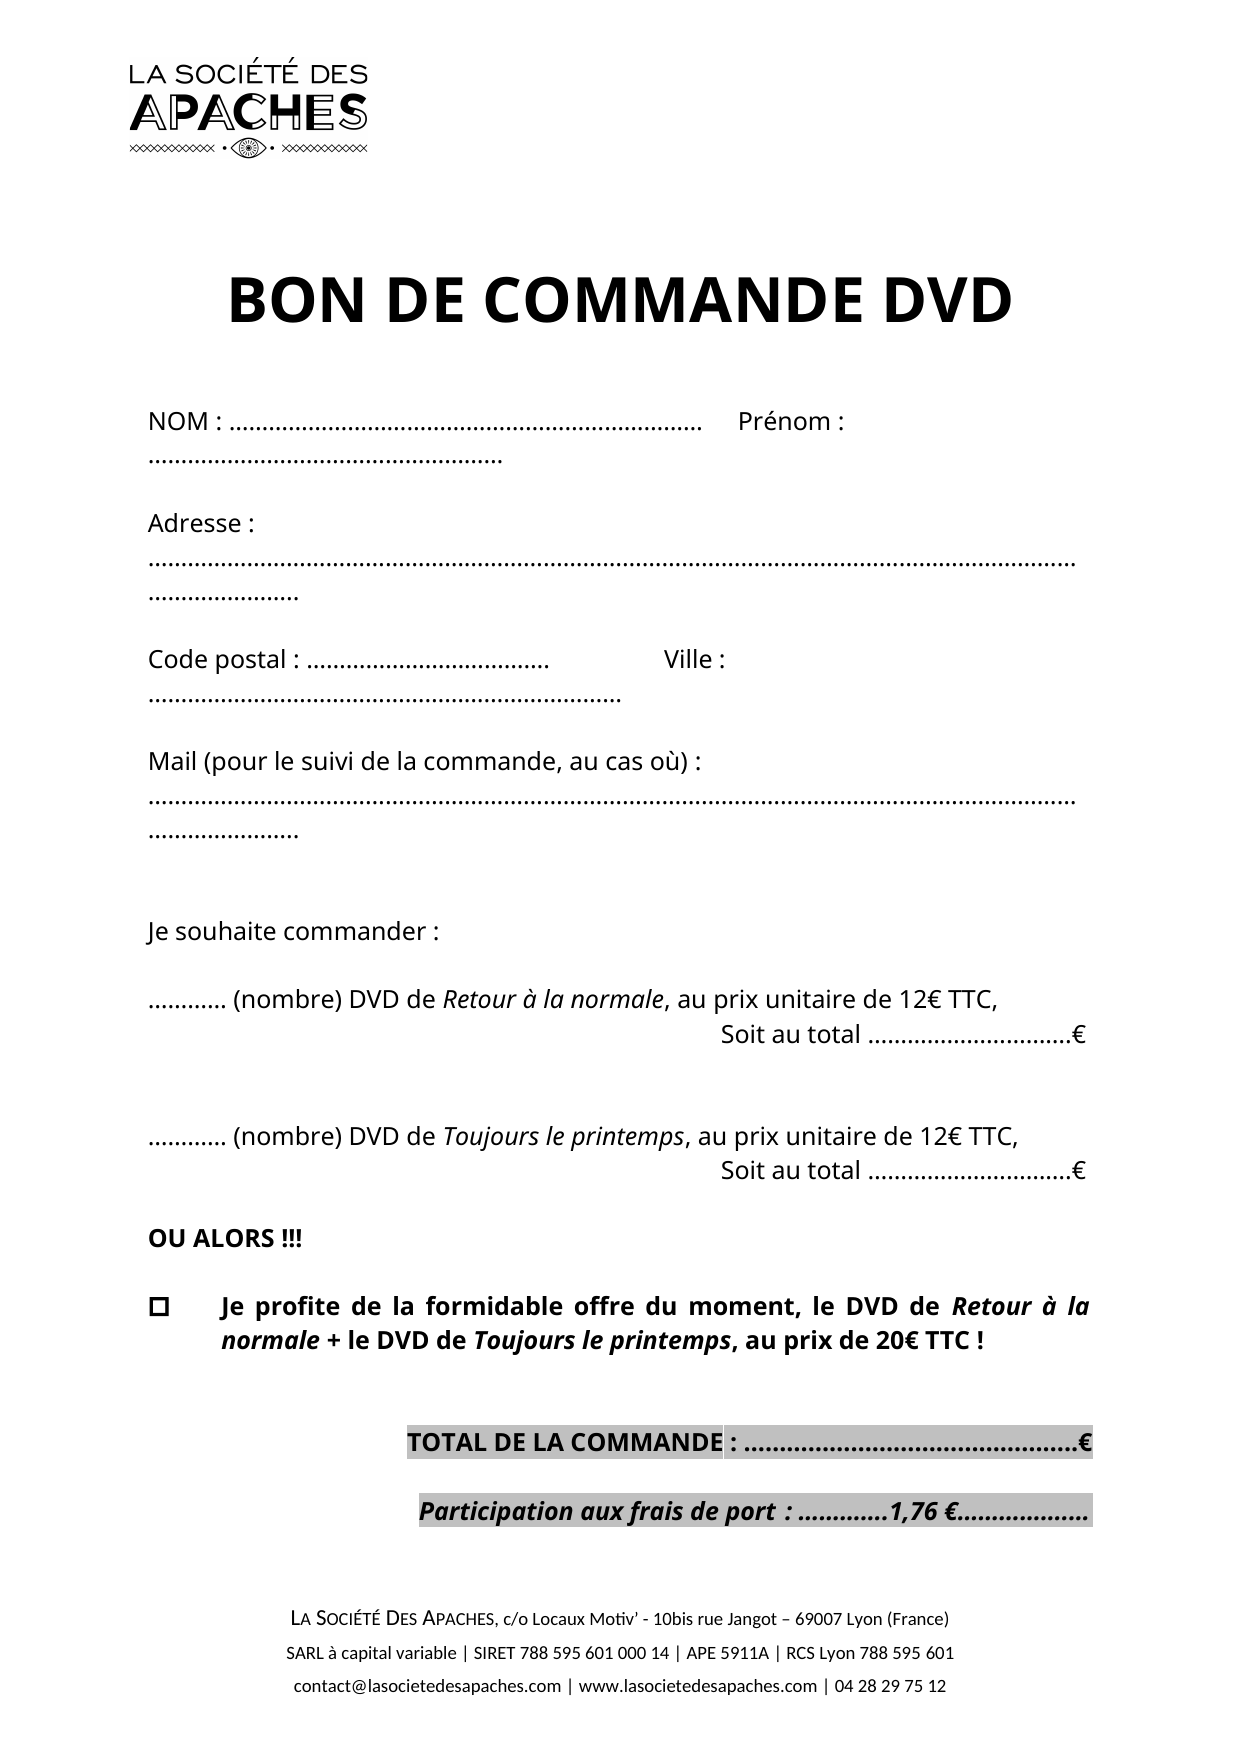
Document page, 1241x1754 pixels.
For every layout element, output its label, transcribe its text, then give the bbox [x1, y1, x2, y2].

text ………… (nombre) DVD de Toujours le printemps, au prix unitaire de 12€ TTC, [148, 1118, 1093, 1152]
text ………… (nombre) DVD de Retour à la normale, au prix unitaire de 12€ TTC, [148, 982, 1093, 1016]
text Je souhaite commander : [148, 914, 1093, 948]
text Adresse : ……………………………………………………………………………………………………………………………………………….. [148, 505, 1093, 607]
text BON DE COMMANDE DVD [148, 256, 1093, 341]
text  Je profite de la formidable offre du moment, le DVD de Retour à la normale + le DVD de Toujours le printemps, au prix de 20€ TTC ! [148, 1289, 1093, 1357]
text Participation aux frais de port : ………….1,76 €…………….… [148, 1493, 1093, 1527]
text Mail (pour le suivi de la commande, au cas où) : [148, 744, 1093, 778]
text Code postal : ………………………………. Ville : ……………………………………………………………… [148, 642, 1093, 710]
text OU ALORS !!! [148, 1221, 1093, 1255]
text ……………………………………………………………………………………………………………………………………………….. [148, 778, 1093, 846]
text NOM : ……………………………………………………………… Prénom : ……………………………………………… [148, 403, 1093, 471]
text Soit au total ………………………….€ [148, 1016, 1093, 1050]
text TOTAL DE LA COMMANDE : ………………………………………..€ [148, 1425, 1093, 1459]
text Soit au total ………………………….€ [148, 1152, 1093, 1187]
